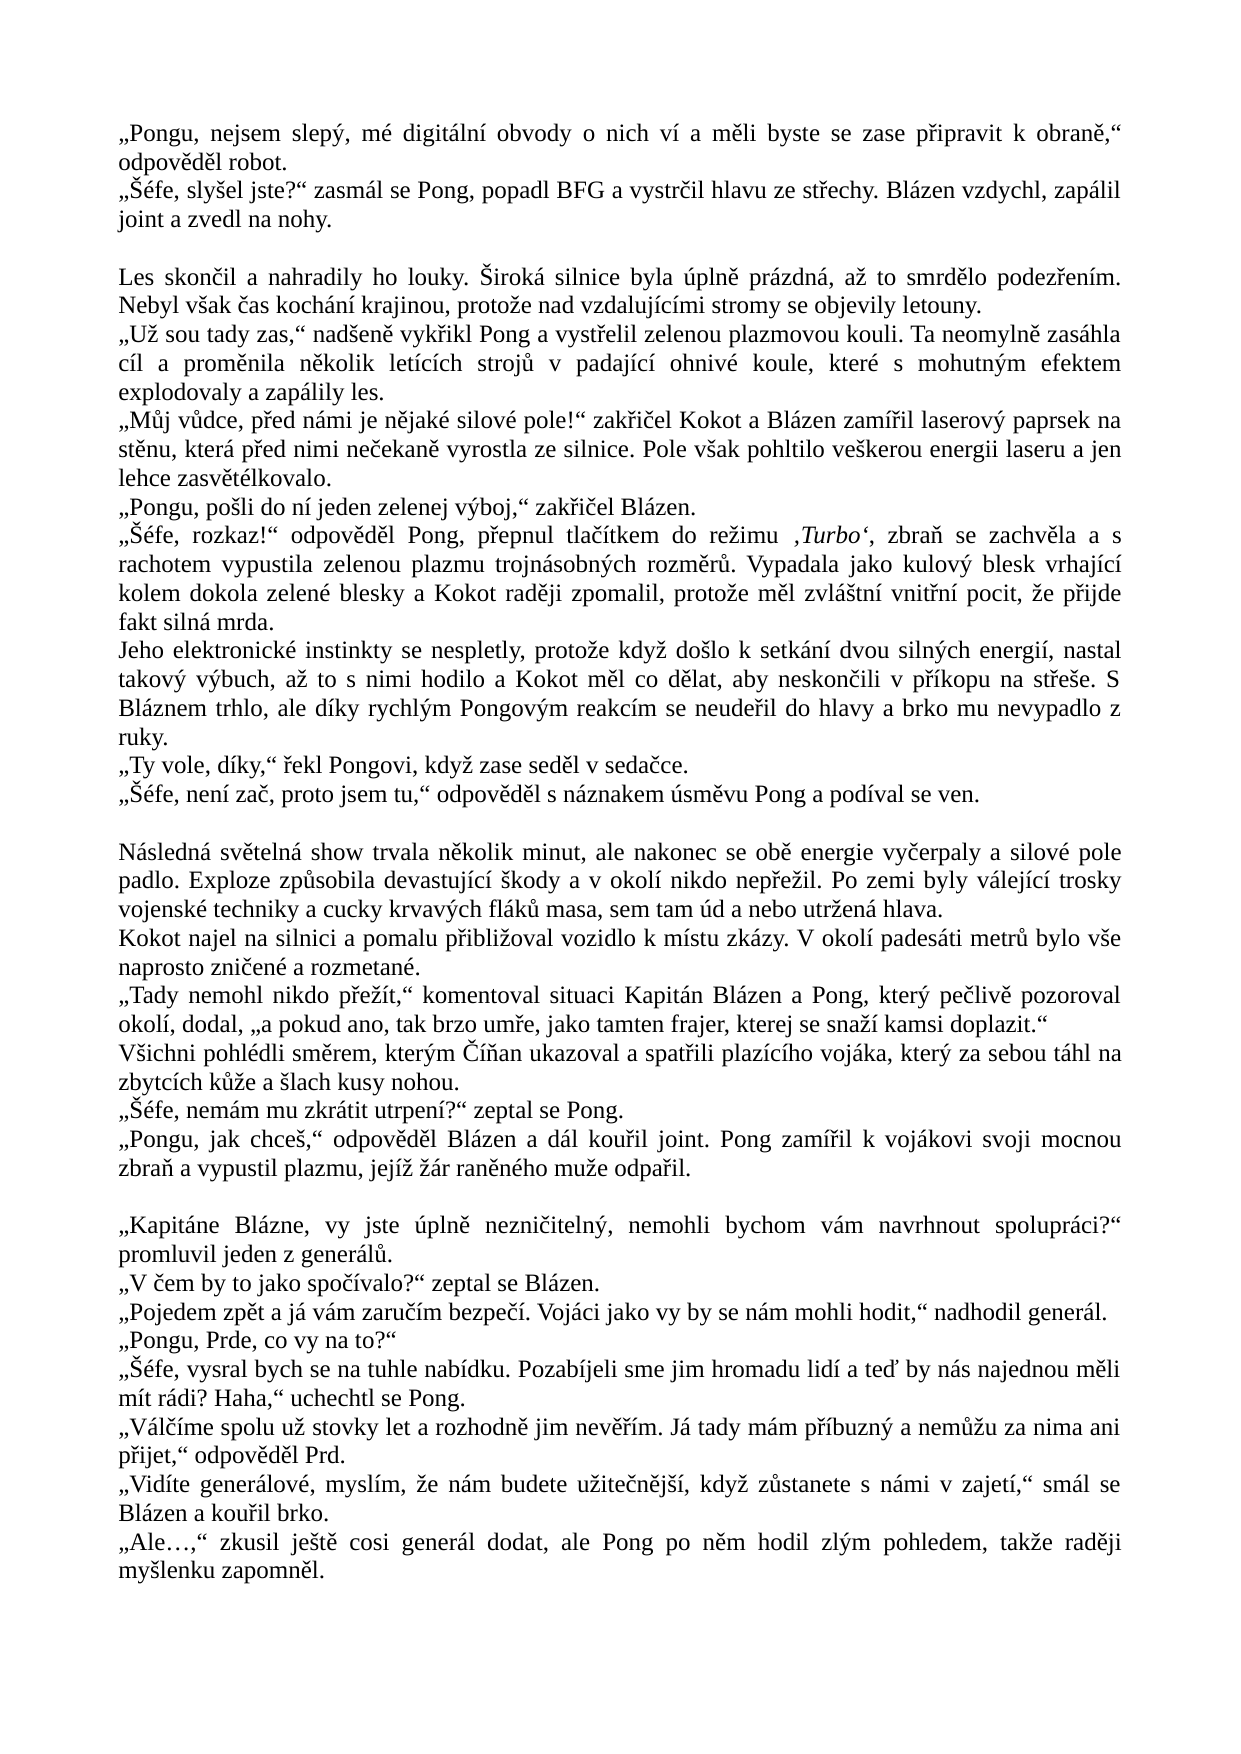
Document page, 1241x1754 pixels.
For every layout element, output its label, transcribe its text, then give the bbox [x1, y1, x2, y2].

text „Šéfe, není zač, proto jsem tu,“ odpověděl s náznakem úsměvu Pong a podíval se ven. [118, 779, 1122, 808]
text Les skončil a nahradily ho louky. Široká silnice byla úplně prázdná, až to smrdělo podezřením. Nebyl však čas kochání krajinou, protože nad vzdalujícími stromy se objevily letouny. [118, 262, 1122, 319]
text „Válčíme spolu už stovky let a rozhodně jim nevěřím. Já tady mám příbuzný a nemůžu za nima ani přijet,“ odpověděl Prd. [118, 1412, 1122, 1469]
text „Tady nemohl nikdo přežít,“ komentoval situaci Kapitán Blázen a Pong, který pečlivě pozoroval okolí, dodal, „a pokud ano, tak brzo umře, jako tamten frajer, kterej se snaží kamsi doplazit.“ [118, 981, 1122, 1038]
text „Vidíte generálové, myslím, že nám budete užitečnější, když zůstanete s námi v zajetí,“ smál se Blázen a kouřil brko. [118, 1469, 1122, 1527]
text Jeho elektronické instinkty se nespletly, protože když došlo k setkání dvou silných energií, nastal takový výbuch, až to s nimi hodilo a Kokot měl co dělat, aby neskončili v příkopu na střeše. S Bláznem trhlo, ale díky rychlým Pongovým reakcím se neudeřil do hlavy a brko mu nevypadlo z ruky. [118, 636, 1122, 751]
text „Už sou tady zas,“ nadšeně vykřikl Pong a vystřelil zelenou plazmovou kouli. Ta neomylně zasáhla cíl a proměnila několik letících strojů v padající ohnivé koule, které s mohutným efektem explodovaly a zapálily les. [118, 319, 1122, 406]
text „Šéfe, nemám mu zkrátit utrpení?“ zeptal se Pong. [118, 1096, 1122, 1124]
text „Šéfe, slyšel jste?“ zasmál se Pong, popadl BFG a vystrčil hlavu ze střechy. Blázen vzdychl, zapálil joint a zvedl na nohy. [118, 176, 1122, 233]
text „Pojedem zpět a já vám zaručím bezpečí. Vojáci jako vy by se nám mohli hodit,“ nadhodil generál. [118, 1297, 1122, 1326]
text „Kapitáne Blázne, vy jste úplně nezničitelný, nemohli bychom vám navrhnout spolupráci?“ promluvil jeden z generálů. [118, 1211, 1122, 1268]
text Následná světelná show trvala několik minut, ale nakonec se obě energie vyčerpaly a silové pole padlo. Exploze způsobila devastující škody a v okolí nikdo nepřežil. Po zemi byly válející trosky vojenské techniky a cucky krvavých fláků masa, sem tam úd a nebo utržená hlava. [118, 837, 1122, 923]
text „Můj vůdce, před námi je nějaké silové pole!“ zakřičel Kokot a Blázen zamířil laserový paprsek na stěnu, která před nimi nečekaně vyrostla ze silnice. Pole však pohltilo veškerou energii laseru a jen lehce zasvětélkovalo. [118, 406, 1122, 492]
text „Ty vole, díky,“ řekl Pongovi, když zase seděl v sedačce. [118, 751, 1122, 779]
text „Šéfe, vysral bych se na tuhle nabídku. Pozabíjeli sme jim hromadu lidí a teď by nás najednou měli mít rádi? Haha,“ uchechtl se Pong. [118, 1354, 1122, 1412]
text „Ale…,“ zkusil ještě cosi generál dodat, ale Pong po něm hodil zlým pohledem, takže raději myšlenku zapomněl. [118, 1527, 1122, 1584]
text Kokot najel na silnici a pomalu přibližoval vozidlo k místu zkázy. V okolí padesáti metrů bylo vše naprosto zničené a rozmetané. [118, 923, 1122, 981]
text „V čem by to jako spočívalo?“ zeptal se Blázen. [118, 1268, 1122, 1297]
text „Pongu, jak chceš,“ odpověděl Blázen a dál kouřil joint. Pong zamířil k vojákovi svoji mocnou zbraň a vypustil plazmu, jejíž žár raněného muže odpařil. [118, 1124, 1122, 1182]
text „Pongu, nejsem slepý, mé digitální obvody o nich ví a měli byste se zase připravit k obraně,“ odpověděl robot. [118, 118, 1122, 176]
text Všichni pohlédli směrem, kterým Číňan ukazoval a spatřili plazícího vojáka, který za sebou táhl na zbytcích kůže a šlach kusy nohou. [118, 1038, 1122, 1096]
text „Šéfe, rozkaz!“ odpověděl Pong, přepnul tlačítkem do režimu ‚Turbo‘, zbraň se zachvěla a s rachotem vypustila zelenou plazmu trojnásobných rozměrů. Vypadala jako kulový blesk vrhající kolem dokola zelené blesky a Kokot raději zpomalil, protože měl zvláštní vnitřní pocit, že přijde fakt silná mrda. [118, 521, 1122, 636]
text „Pongu, pošli do ní jeden zelenej výboj,“ zakřičel Blázen. [118, 492, 1122, 521]
text „Pongu, Prde, co vy na to?“ [118, 1326, 1122, 1354]
